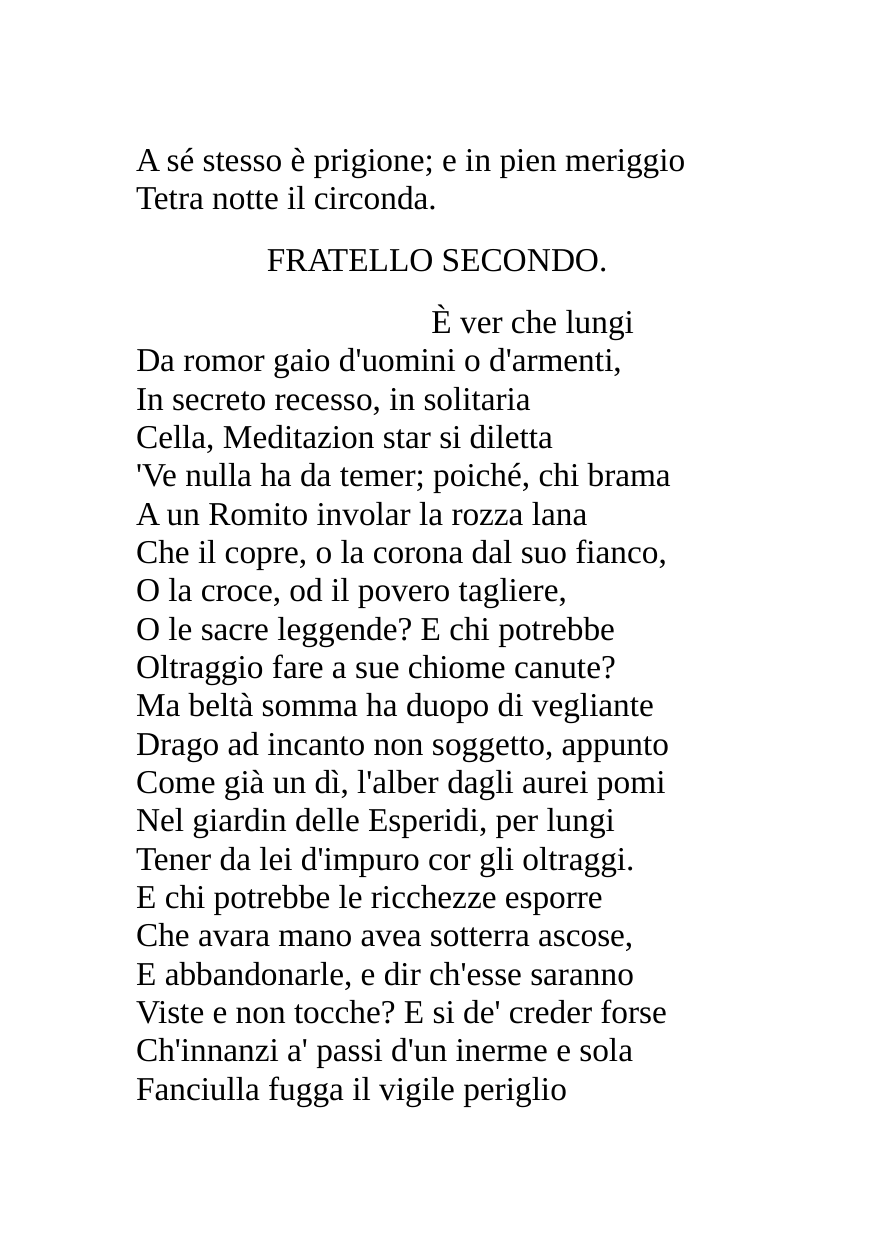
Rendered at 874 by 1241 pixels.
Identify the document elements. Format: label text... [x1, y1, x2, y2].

text O la croce, od il povero tagliere, [106, 571, 768, 609]
text Che avara mano avea sotterra ascose, [106, 916, 768, 954]
text Tener da lei d'impuro cor gli oltraggi. [106, 839, 768, 877]
text In secreto recesso, in solitaria [106, 379, 768, 417]
text A sé stesso è prigione; e in pien meriggio [106, 140, 768, 178]
text Ch'innanzi a' passi d'un inerme e sola [106, 1031, 768, 1069]
text Viste e non tocche? E si de' creder forse [106, 992, 768, 1031]
text O le sacre leggende? E chi potrebbe [106, 609, 768, 647]
text 'Ve nulla ha da temer; poiché, chi brama [106, 456, 768, 494]
text È ver che lungi [402, 302, 768, 341]
text Oltraggio fare a sue chiome canute? [106, 647, 768, 686]
text Come già un dì, l'alber dagli aurei pomi [106, 762, 768, 801]
text Da romor gaio d'uomini o d'armenti, [106, 341, 768, 379]
text Che il copre, o la corona dal suo fianco, [106, 532, 768, 571]
text Drago ad incanto non soggetto, appunto [106, 724, 768, 762]
text E chi potrebbe le ricchezze esporre [106, 877, 768, 916]
text FRATELLO SECONDO. [106, 240, 768, 278]
text Nel giardin delle Esperidi, per lungi [106, 801, 768, 839]
text Cella, Meditazion star si diletta [106, 417, 768, 456]
text Ma beltà somma ha duopo di vegliante [106, 686, 768, 724]
text Tetra notte il circonda. [106, 178, 768, 217]
text E abbandonarle, e dir ch'esse saranno [106, 954, 768, 992]
text Fanciulla fugga il vigile periglio [106, 1069, 768, 1107]
text A un Romito involar la rozza lana [106, 494, 768, 532]
